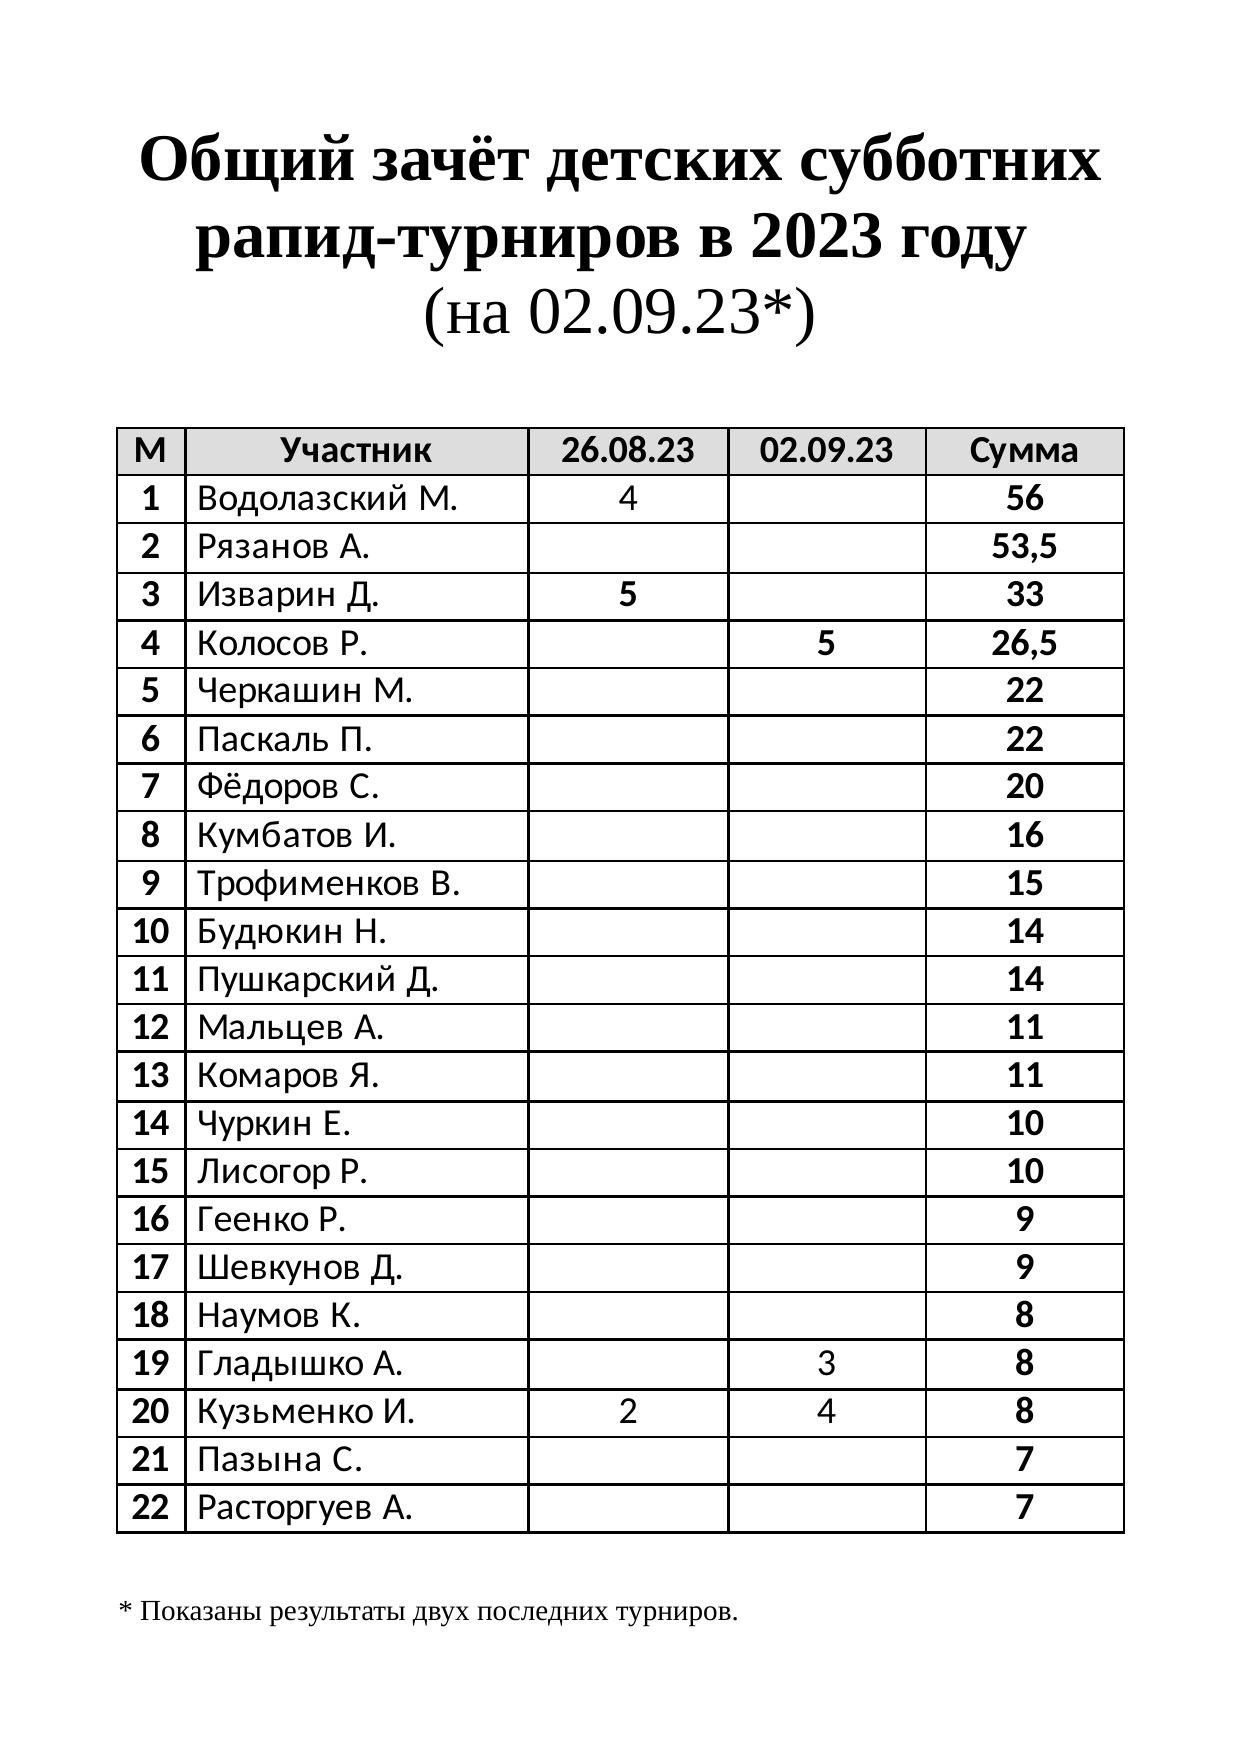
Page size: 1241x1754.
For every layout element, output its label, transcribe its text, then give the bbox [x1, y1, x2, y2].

text Общий зачёт детских субботних рапид-турниров в 2023 году (на 02.09.23*) [118, 118, 1122, 348]
text * Показаны результаты двух последних турниров. [118, 1593, 1122, 1626]
